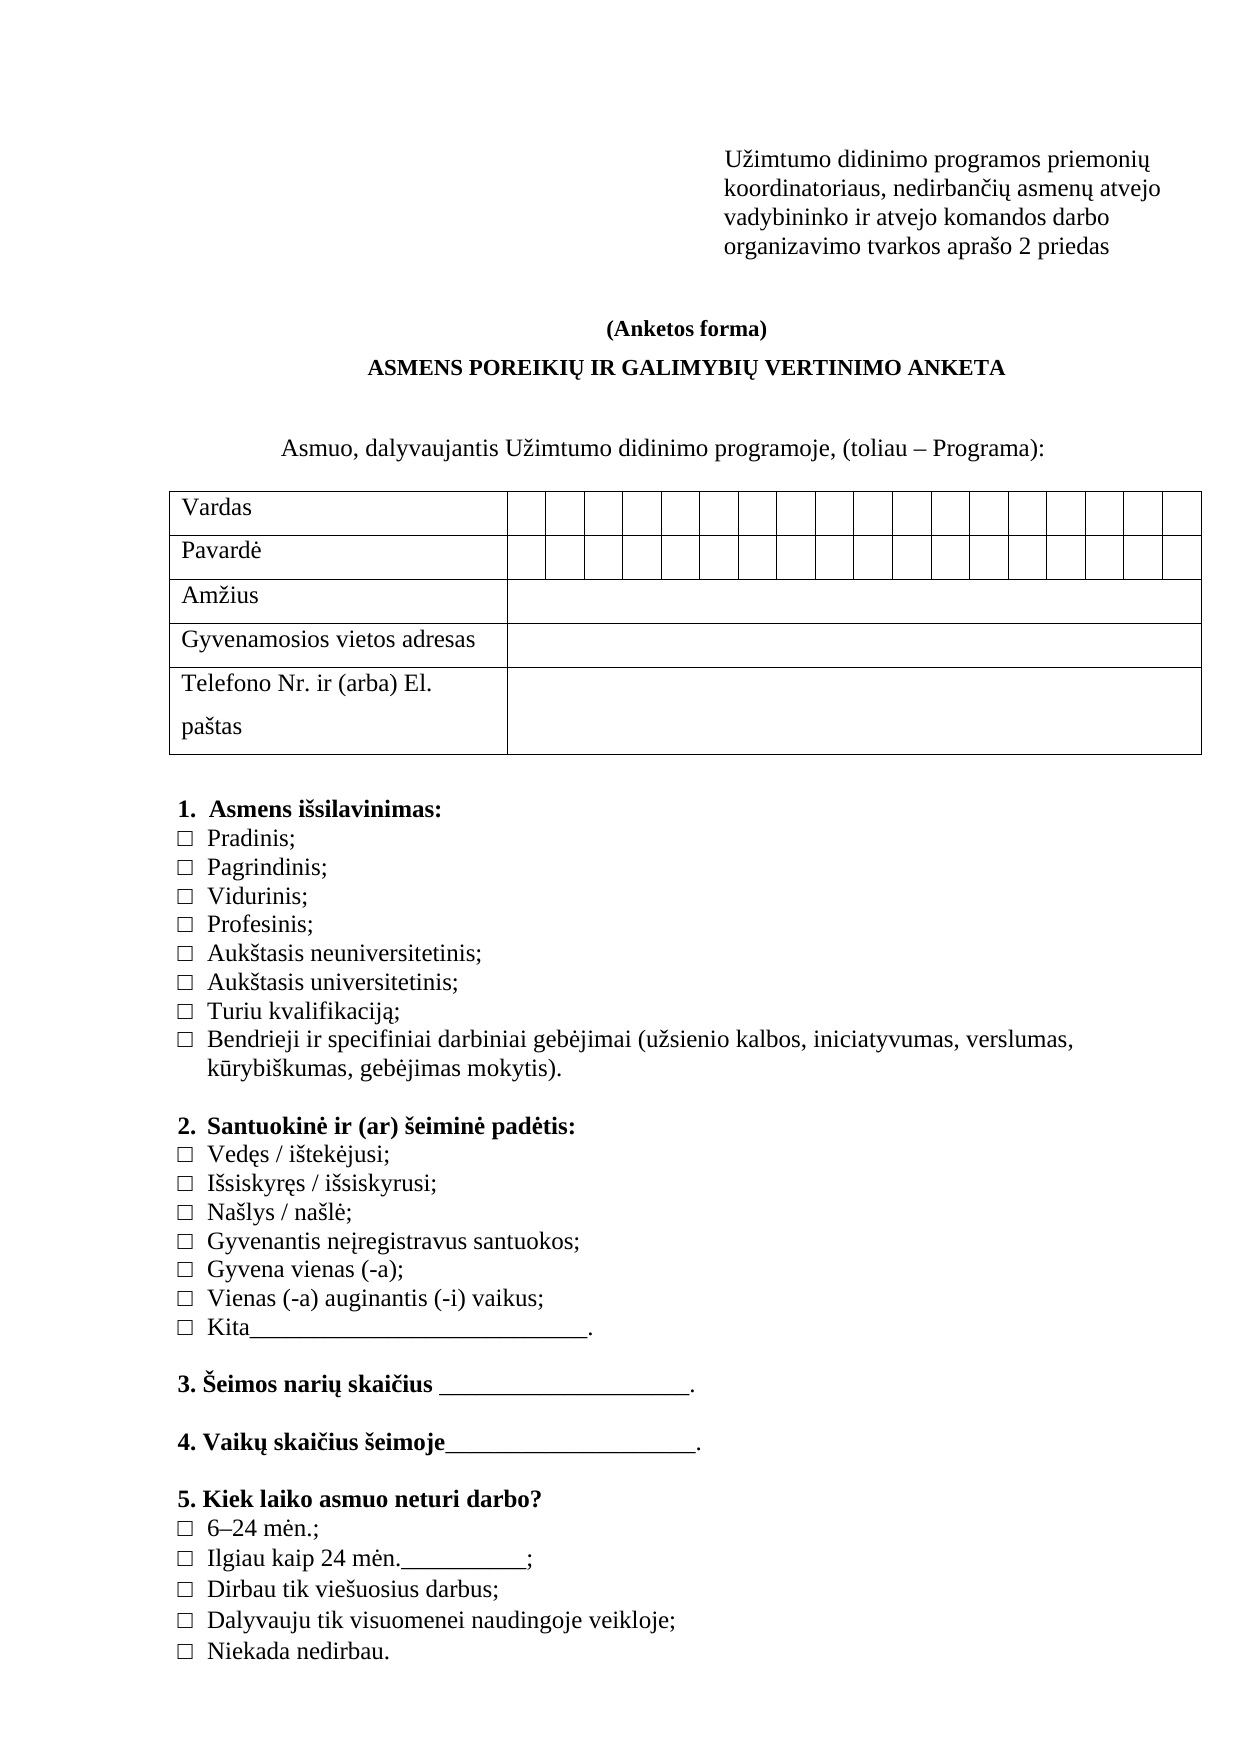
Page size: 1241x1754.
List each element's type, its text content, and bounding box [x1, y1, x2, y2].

table_cell [1009, 536, 1046, 579]
table_header [854, 492, 892, 534]
table_header [1009, 492, 1046, 534]
table_cell [585, 536, 622, 579]
text □ Vienas (-a) auginantis (-i) vaikus; [177, 1283, 1196, 1312]
text □ Dalyvauju tik visuomenei naudingoje veikloje; [177, 1605, 1196, 1636]
table_header [1163, 492, 1201, 534]
table_header [932, 492, 969, 534]
table_header [1086, 492, 1123, 534]
table_cell [508, 624, 1201, 667]
table_cell [739, 536, 776, 579]
table_cell [662, 536, 699, 579]
table_cell [508, 668, 1201, 754]
table_cell Pavardė [170, 536, 507, 579]
text (Anketos forma) [177, 314, 1196, 341]
table_cell [932, 536, 969, 579]
text 2. Santuokinė ir (ar) šeiminė padėtis: [177, 1111, 1196, 1139]
table_cell [854, 536, 892, 579]
table_header [893, 492, 931, 534]
table_cell [1086, 536, 1123, 579]
table_cell [623, 536, 661, 579]
table_cell [508, 536, 545, 579]
table_cell Gyvenamosios vietos adresas [170, 624, 507, 667]
table_cell [1047, 536, 1085, 579]
table_header [1047, 492, 1085, 534]
table_header [546, 492, 584, 534]
text □ Gyvena vienas (-a); [177, 1254, 1196, 1283]
table_cell Amžius [170, 580, 507, 623]
text Užimtumo didinimo programos priemonių koordinatoriaus, nedirbančių asmenų atvejo vadybininko ir atvejo komandos darbo organizavimo tvarkos aprašo 2 priedas [723, 144, 1196, 259]
text □ Profesinis; [177, 909, 1196, 938]
text □ Išsiskyręs / išsiskyrusi; [177, 1168, 1196, 1197]
table_cell [508, 580, 1201, 623]
text 4. Vaikų skaičius šeimoje____________________. [177, 1427, 1196, 1456]
table_cell [1163, 536, 1201, 579]
table_cell [700, 536, 738, 579]
text □ Pagrindinis; [177, 852, 1196, 881]
text Asmuo, dalyvaujantis Užimtumo didinimo programoje, (toliau – Programa): [177, 433, 1196, 462]
table_header [623, 492, 661, 534]
text □ Bendrieji ir specifiniai darbiniai gebėjimai (užsienio kalbos, iniciatyvumas, verslumas, kūrybiškumas, gebėjimas mokytis). [177, 1024, 1196, 1082]
text 3. Šeimos narių skaičius ____________________. [177, 1369, 1196, 1398]
table_cell [1124, 536, 1162, 579]
text □ Pradinis; [177, 823, 1196, 852]
table_header [739, 492, 776, 534]
text □ Dirbau tik viešuosius darbus; [177, 1574, 1196, 1605]
text □ Kita___________________________. [177, 1312, 1196, 1341]
table_header [585, 492, 622, 534]
table_header [1124, 492, 1162, 534]
table_cell [546, 536, 584, 579]
table_cell [816, 536, 853, 579]
text 5. Kiek laiko asmuo neturi darbo? [177, 1484, 1196, 1513]
table_header Vardas [170, 492, 507, 534]
text □ Turiu kvalifikaciją; [177, 996, 1196, 1024]
table_cell [777, 536, 815, 579]
text □ Ilgiau kaip 24 mėn.__________; [177, 1543, 1196, 1574]
text □ Niekada nedirbau. [177, 1636, 1196, 1667]
table_header [700, 492, 738, 534]
table_header [816, 492, 853, 534]
table_cell Telefono Nr. ir (arba) El. paštas [170, 668, 507, 754]
text ASMENS POREIKIŲ IR GALIMYBIŲ VERTINIMO ANKETA [177, 354, 1196, 380]
table_cell [893, 536, 931, 579]
text □ 6–24 mėn.; [177, 1513, 1196, 1543]
text □ Vidurinis; [177, 881, 1196, 909]
text □ Gyvenantis neįregistravus santuokos; [177, 1226, 1196, 1254]
text □ Vedęs / ištekėjusi; [177, 1139, 1196, 1168]
text □ Aukštasis neuniversitetinis; [177, 938, 1196, 967]
table_header [508, 492, 545, 534]
table_header [970, 492, 1008, 534]
text □ Našlys / našlė; [177, 1197, 1196, 1226]
table_cell [970, 536, 1008, 579]
table_header [662, 492, 699, 534]
text □ Aukštasis universitetinis; [177, 967, 1196, 996]
table_header [777, 492, 815, 534]
text 1. Asmens išsilavinimas: [177, 794, 1196, 823]
